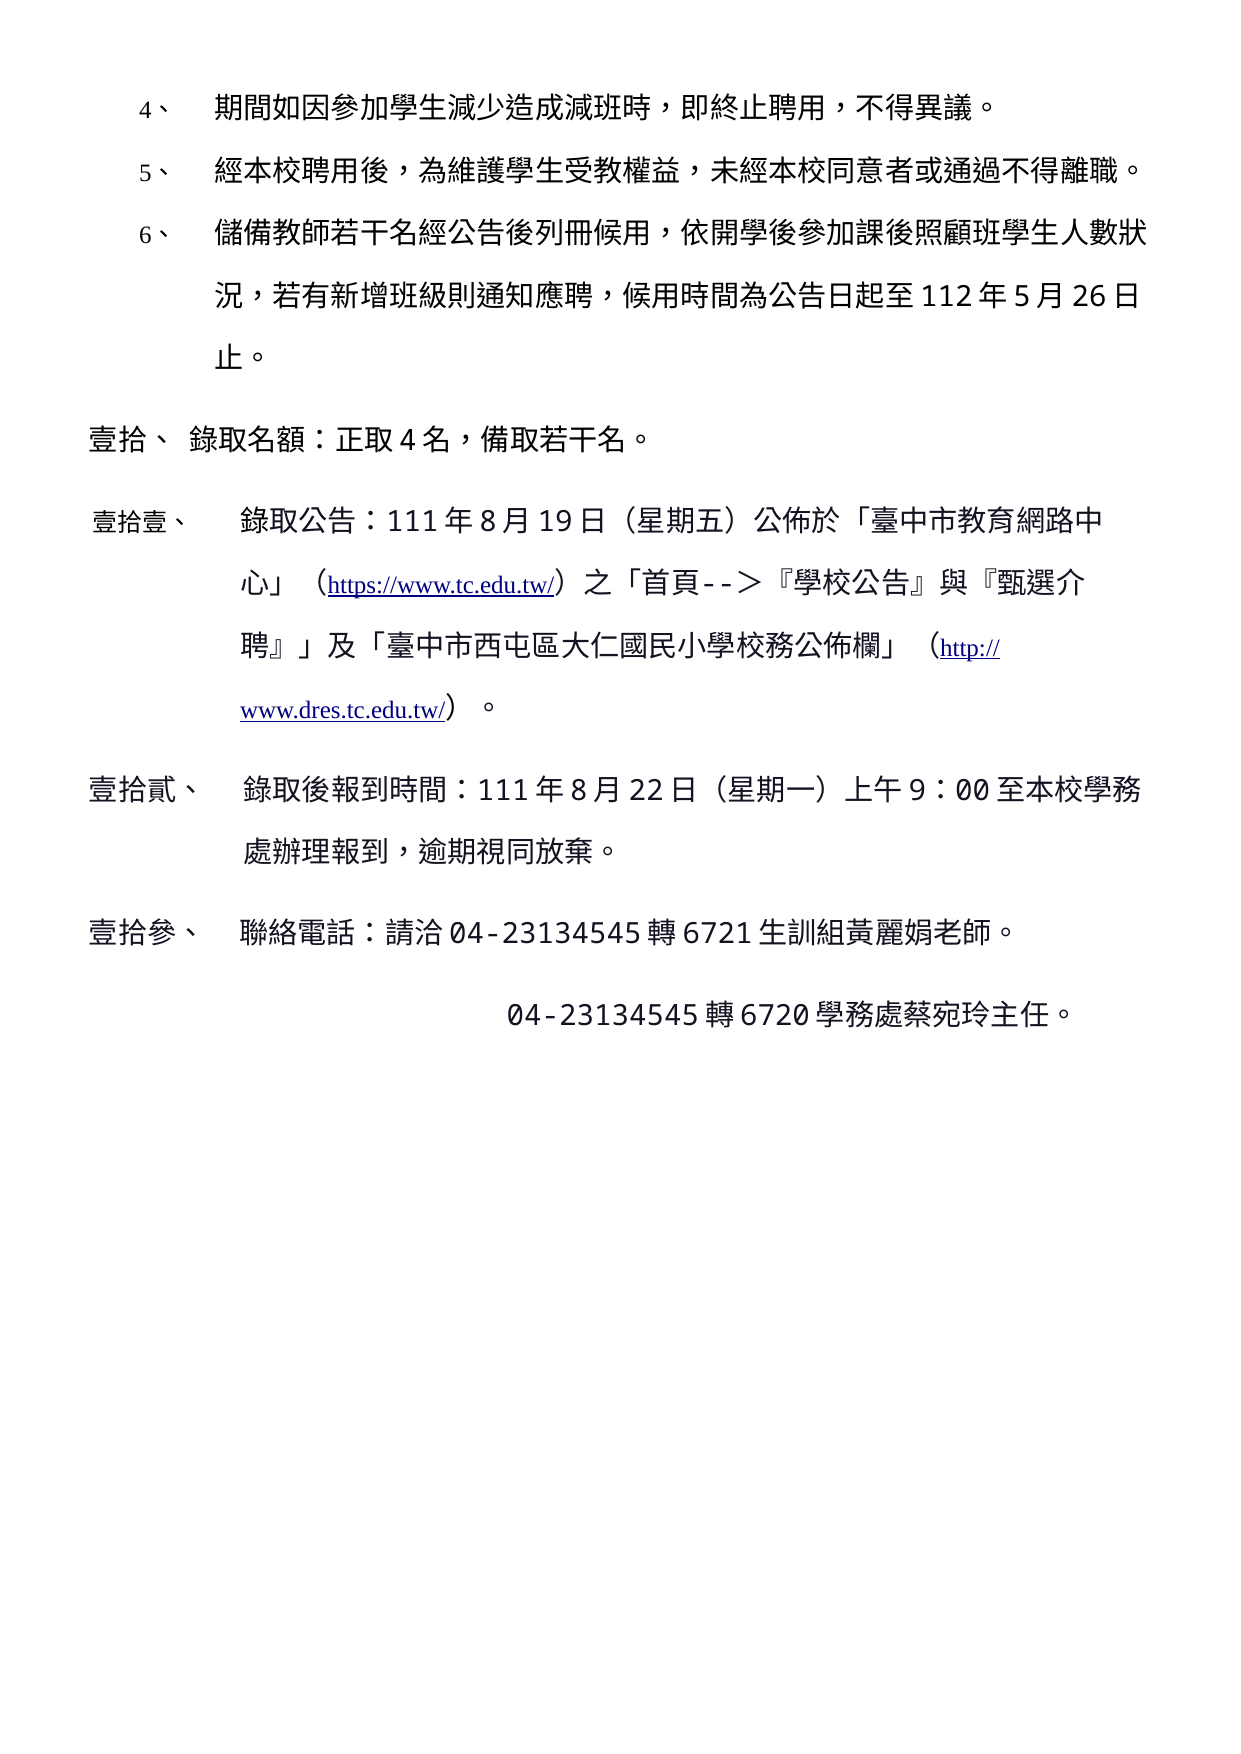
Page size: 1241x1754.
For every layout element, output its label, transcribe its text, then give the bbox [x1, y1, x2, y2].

list 錄取公告：111年8月19日（星期五）公佈於「臺中市教育網路中心」（https://www.tc.edu.tw/）之「首頁--＞『學校公告』與『甄選介聘』」及「臺中市西屯區大仁國民小學校務公佈欄」（http://www.dres.tc.edu.tw/）。 [92, 477, 1152, 727]
list 期間如因參加學生減少造成減班時，即終止聘用，不得異議。 [139, 64, 1152, 127]
list 儲備教師若干名經公告後列冊候用，依開學後參加課後照顧班學生人數狀況，若有新增班級則通知應聘，候用時間為公告日起至112年5月26日止。 [139, 189, 1152, 377]
list 錄取名額：正取4名，備取若干名。 [89, 396, 1152, 458]
list 聯絡電話：請洽04-23134545轉6721生訓組黃麗娟老師。 [89, 889, 1152, 952]
list 錄取後報到時間：111年8月22日（星期一）上午9：00至本校學務處辦理報到，逾期視同放棄。 [89, 746, 1152, 871]
list 經本校聘用後，為維護學生受教權益，未經本校同意者或通過不得離職。 [139, 127, 1152, 189]
text 04-23134545轉6720學務處蔡宛玲主任。 [139, 971, 1152, 1033]
